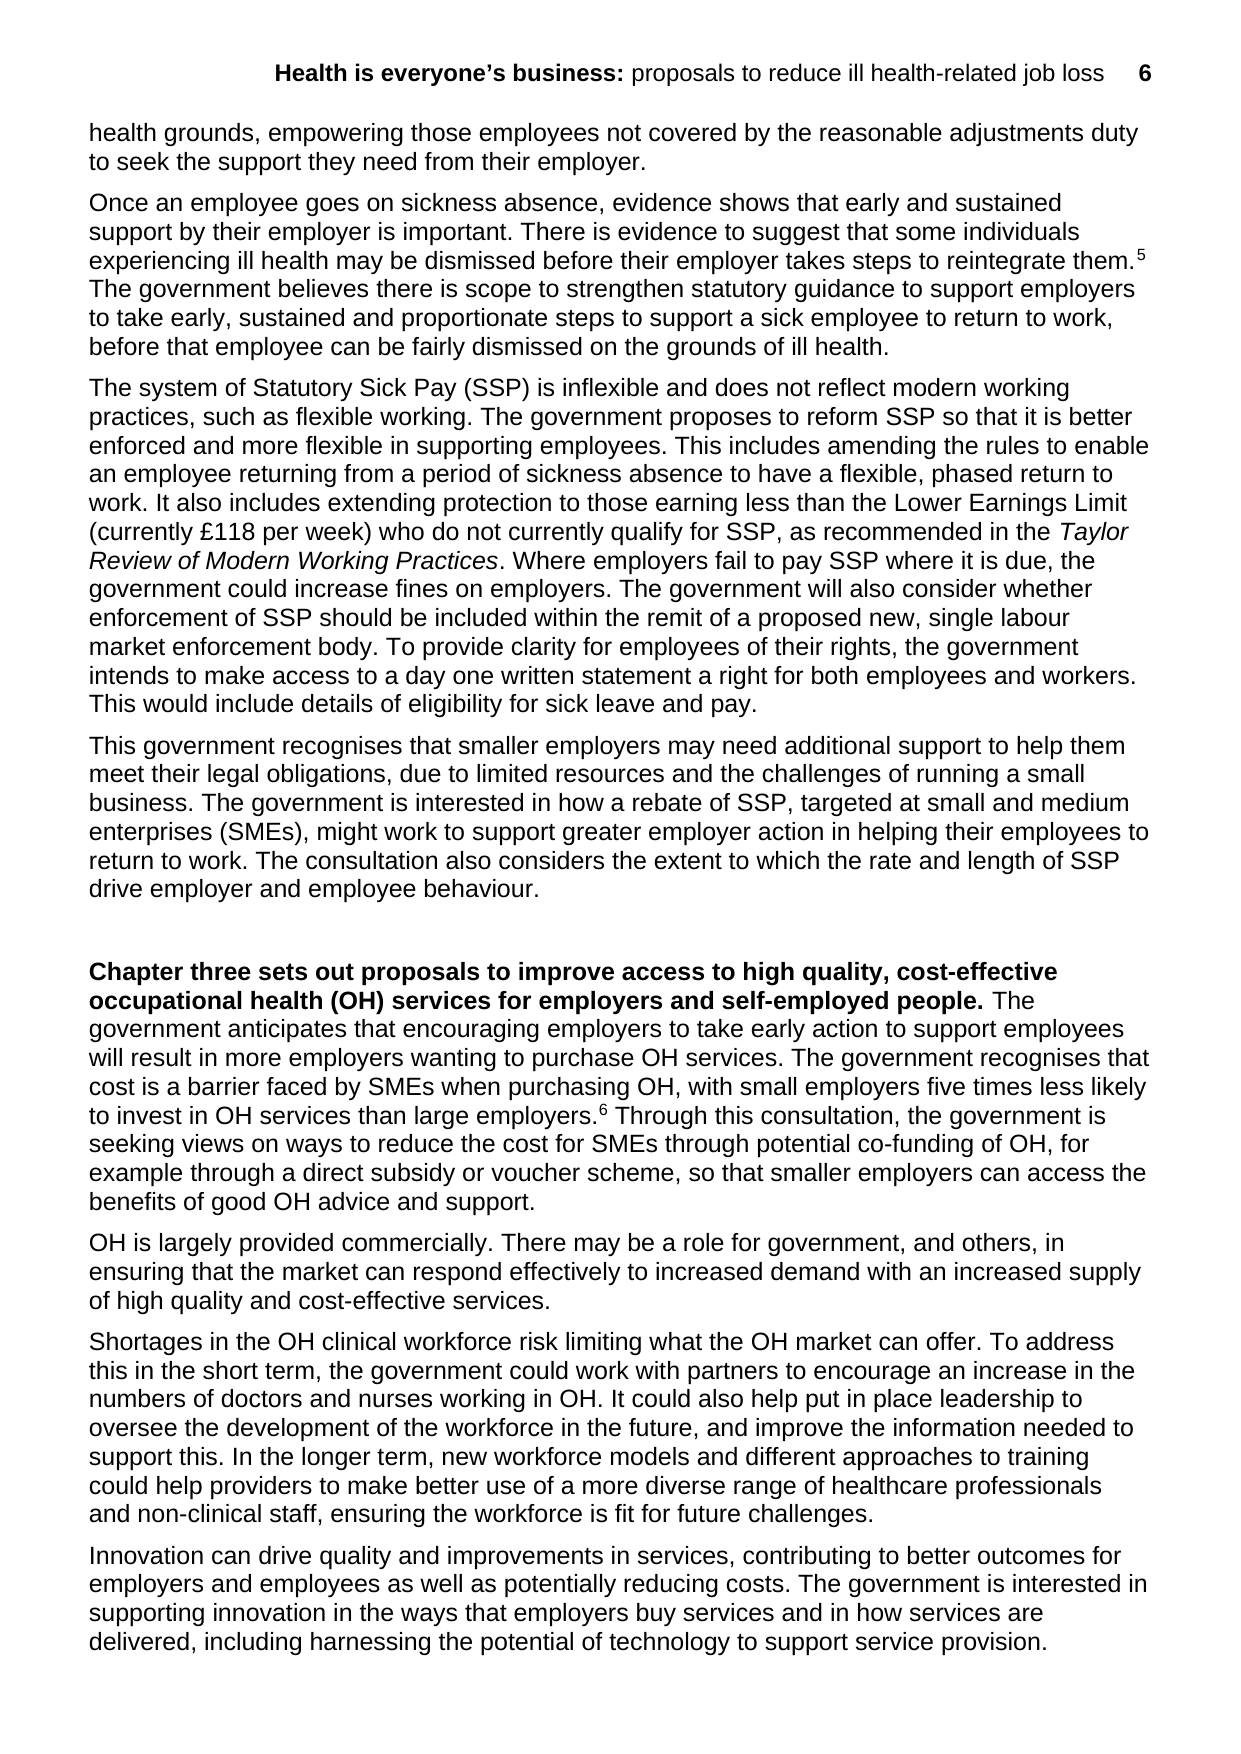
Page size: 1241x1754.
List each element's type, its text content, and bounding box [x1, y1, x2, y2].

text OH is largely provided commercially. There may be a role for government, and others, in ensuring that the market can respond effectively to increased demand with an increased supply of high quality and cost-effective services. [89, 1228, 1152, 1314]
text The system of Statutory Sick Pay (SSP) is inflexible and does not reflect modern working practices, such as flexible working. The government proposes to reform SSP so that it is better enforced and more flexible in supporting employees. This includes amending the rules to enable an employee returning from a period of sickness absence to have a flexible, phased return to work. It also includes extending protection to those earning less than the Lower Earnings Limit (currently £118 per week) who do not currently qualify for SSP, as recommended in the Taylor Review of Modern Working Practices. Where employers fail to pay SSP where it is due, the government could increase fines on employers. The government will also consider whether enforcement of SSP should be included within the remit of a proposed new, single labour market enforcement body. To provide clarity for employees of their rights, the government intends to make access to a day one written statement a right for both employees and workers. This would include details of eligibility for sick leave and pay. [89, 373, 1152, 718]
text Innovation can drive quality and improvements in services, contributing to better outcomes for employers and employees as well as potentially reducing costs. The government is interested in supporting innovation in the ways that employers buy services and in how services are delivered, including harnessing the potential of technology to support service provision. [89, 1541, 1152, 1656]
text Chapter three sets out proposals to improve access to high quality, cost-effective occupational health (OH) services for employers and self-employed people. The government anticipates that encouraging employers to take early action to support employees will result in more employers wanting to purchase OH services. The government recognises that cost is a barrier faced by SMEs when purchasing OH, with small employers five times less likely to invest in OH services than large employers. Through this consultation, the government is seeking views on ways to reduce the cost for SMEs through potential co-funding of OH, for example through a direct subsidy or voucher scheme, so that smaller employers can access the benefits of good OH advice and support. [89, 957, 1152, 1216]
text Once an employee goes on sickness absence, evidence shows that early and sustained support by their employer is important. There is evidence to suggest that some individuals experiencing ill health may be dismissed before their employer takes steps to reintegrate them. The government believes there is scope to strengthen statutory guidance to support employers to take early, sustained and proportionate steps to support a sick employee to return to work, before that employee can be fairly dismissed on the grounds of ill health. [89, 188, 1152, 361]
text Shortages in the OH clinical workforce risk limiting what the OH market can offer. To address this in the short term, the government could work with partners to encourage an increase in the numbers of doctors and nurses working in OH. It could also help put in place leadership to oversee the development of the workforce in the future, and improve the information needed to support this. In the longer term, new workforce models and different approaches to training could help providers to make better use of a more diverse range of healthcare professionals and non-clinical staff, ensuring the workforce is fit for future challenges. [89, 1327, 1152, 1528]
text This government recognises that smaller employers may need additional support to help them meet their legal obligations, due to limited resources and the challenges of running a small business. The government is interested in how a rebate of SSP, targeted at small and medium enterprises (SMEs), might work to support greater employer action in helping their employees to return to work. The consultation also considers the extent to which the rate and length of SSP drive employer and employee behaviour. [89, 731, 1152, 903]
text health grounds, empowering those employees not covered by the reasonable adjustments duty to seek the support they need from their employer. [89, 118, 1152, 176]
